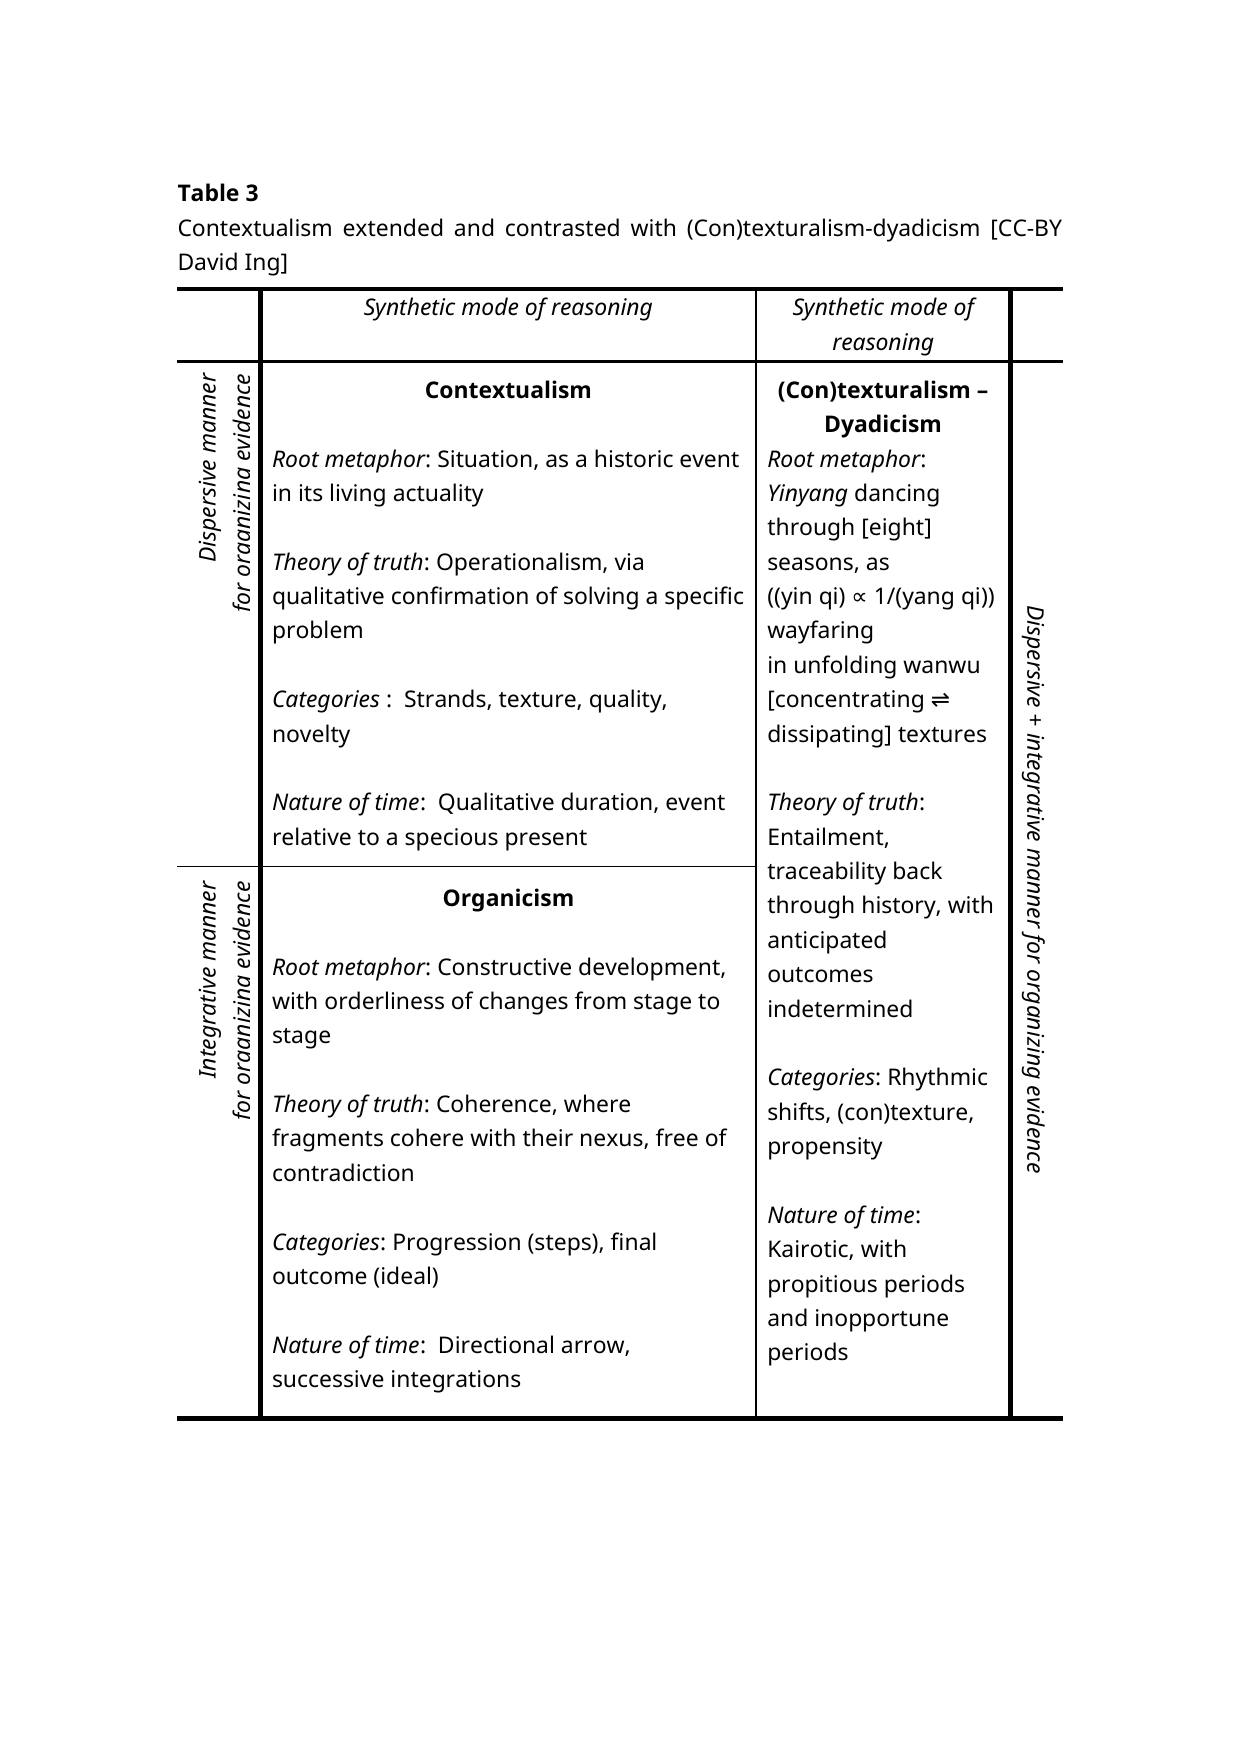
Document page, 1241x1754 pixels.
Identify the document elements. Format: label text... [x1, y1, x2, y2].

table_header [177, 291, 258, 359]
table_cell Organicism Root metaphor: Constructive development, with orderliness of changes from stage to stage Theory of truth: Coherence, where fragments cohere with their nexus, free of contradiction Categories: Progression (steps), final outcome (ideal) Nature of time: Directional arrow, successive integrations [263, 867, 755, 1416]
table_cell Contextualism Root metaphor: Situation, as a historic event in its living actuality Theory of truth: Operationalism, via qualitative confirmation of solving a specific problem Categories : Strands, texture, quality, novelty Nature of time: Qualitative duration, event relative to a specious present [263, 363, 755, 866]
table_header Synthetic mode of reasoning [757, 291, 1008, 359]
table_header Synthetic mode of reasoning [263, 291, 755, 359]
table_cell (Con)texturalism – Dyadicism Root metaphor: Yinyang dancing through [eight] seasons, as ((yin qi) ∝ 1/(yang qi)) wayfaring in unfolding wanwu [concentrating ⇌ dissipating] textures Theory of truth: Entailment, traceability back through history, with anticipated outcomes indetermined Categories: Rhythmic shifts, (con)texture, propensity Nature of time: Kairotic, with propitious periods and inopportune periods [757, 363, 1008, 1416]
table_cell Dispersive manner for organizing evidence [177, 363, 258, 866]
text Contextualism extended and contrasted with (Con)texturalism-dyadicism [CC-BY David Ing] [177, 212, 1063, 277]
table_cell Integrative manner for organizing evidence [177, 867, 258, 1416]
table_cell Dispersive + integrative manner for organizing evidence [1013, 363, 1063, 1416]
table_header [1013, 291, 1063, 359]
text Table 3 [177, 177, 1063, 208]
